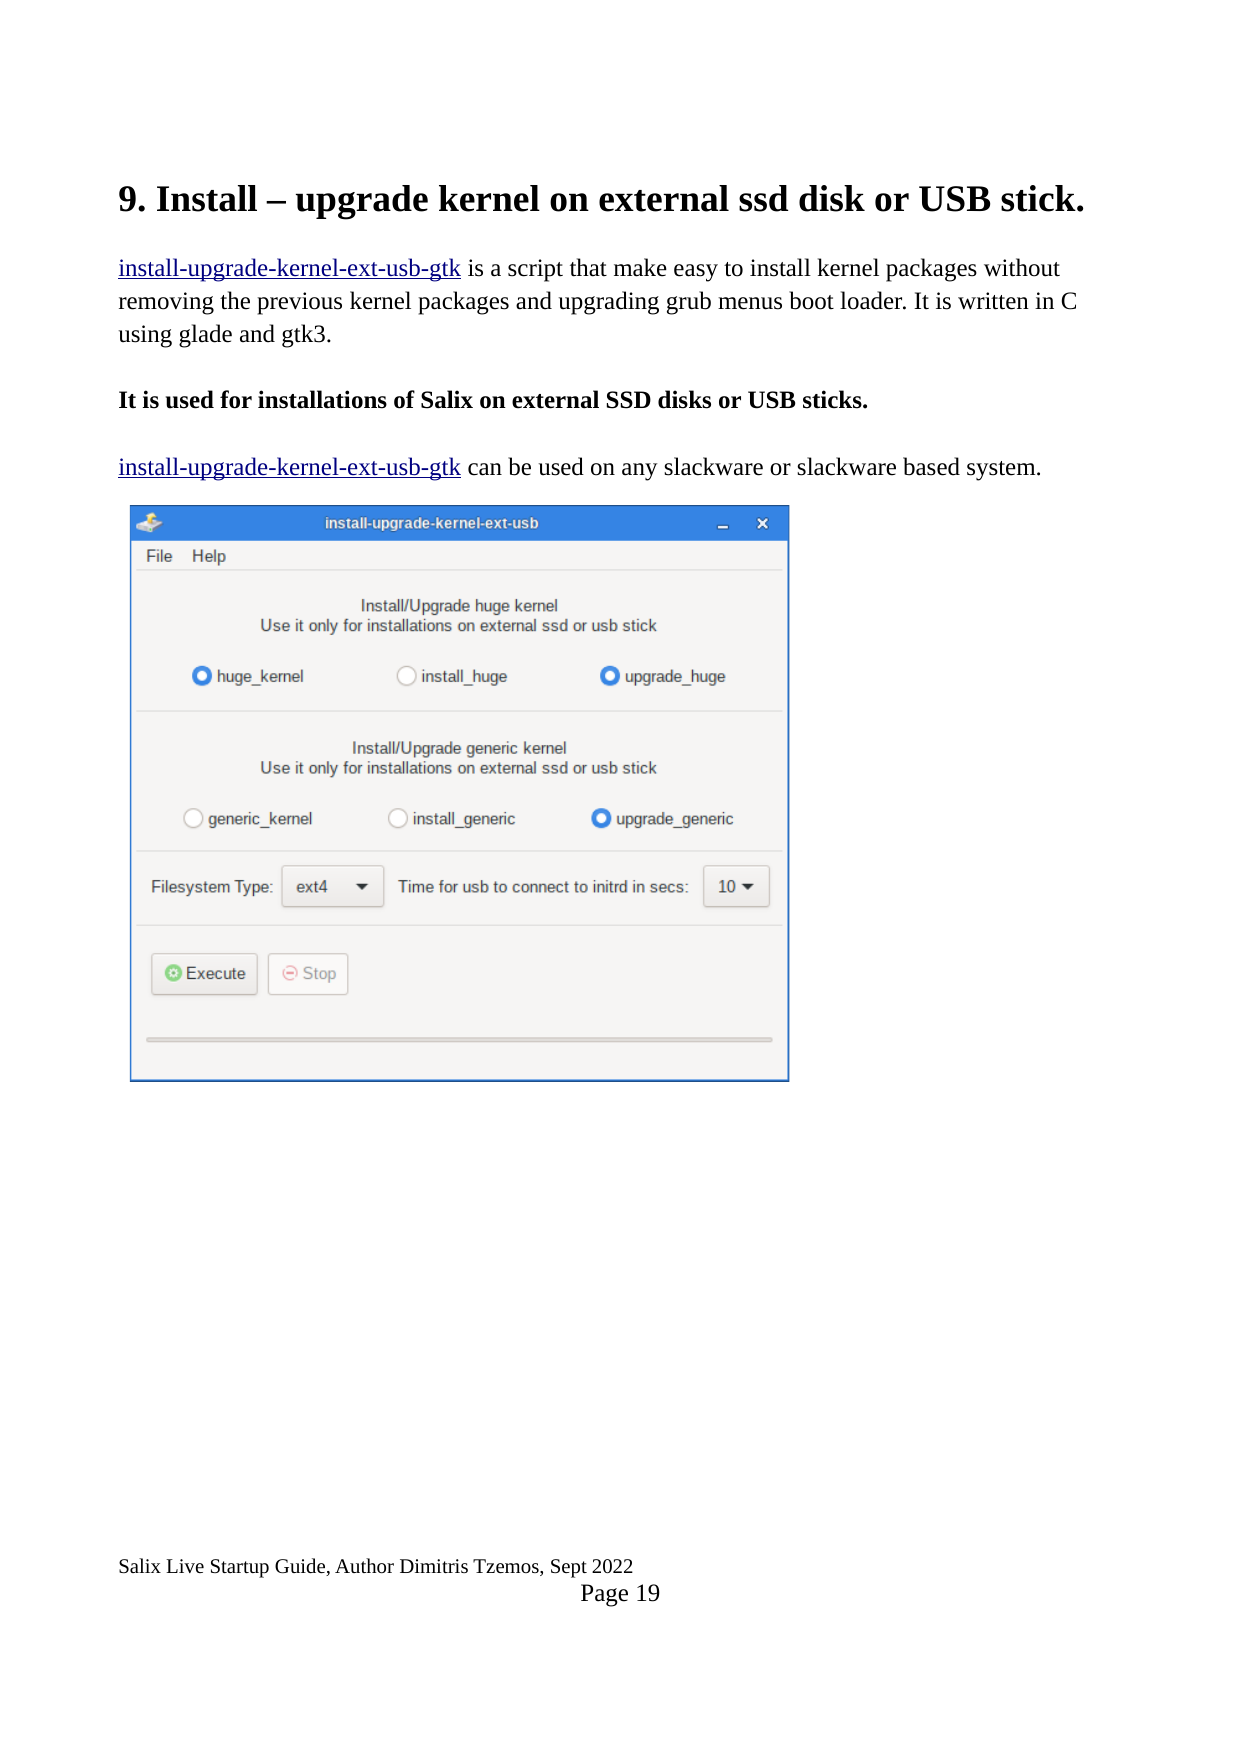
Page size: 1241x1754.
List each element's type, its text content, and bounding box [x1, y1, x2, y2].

text It is used for installations of Salix on external SSD disks or USB sticks. [118, 385, 1122, 414]
subtitle 9. Install – upgrade kernel on external ssd disk or USB stick. [118, 176, 1122, 219]
text install-upgrade-kernel-ext-usb-gtk is a script that make easy to install kernel packages without removing the previous kernel packages and upgrading grub menus boot loader. It is written in C using glade and gtk3. [118, 253, 1122, 348]
picture [129, 505, 790, 1082]
text install-upgrade-kernel-ext-usb-gtk can be used on any slackware or slackware based system. [118, 452, 1122, 480]
